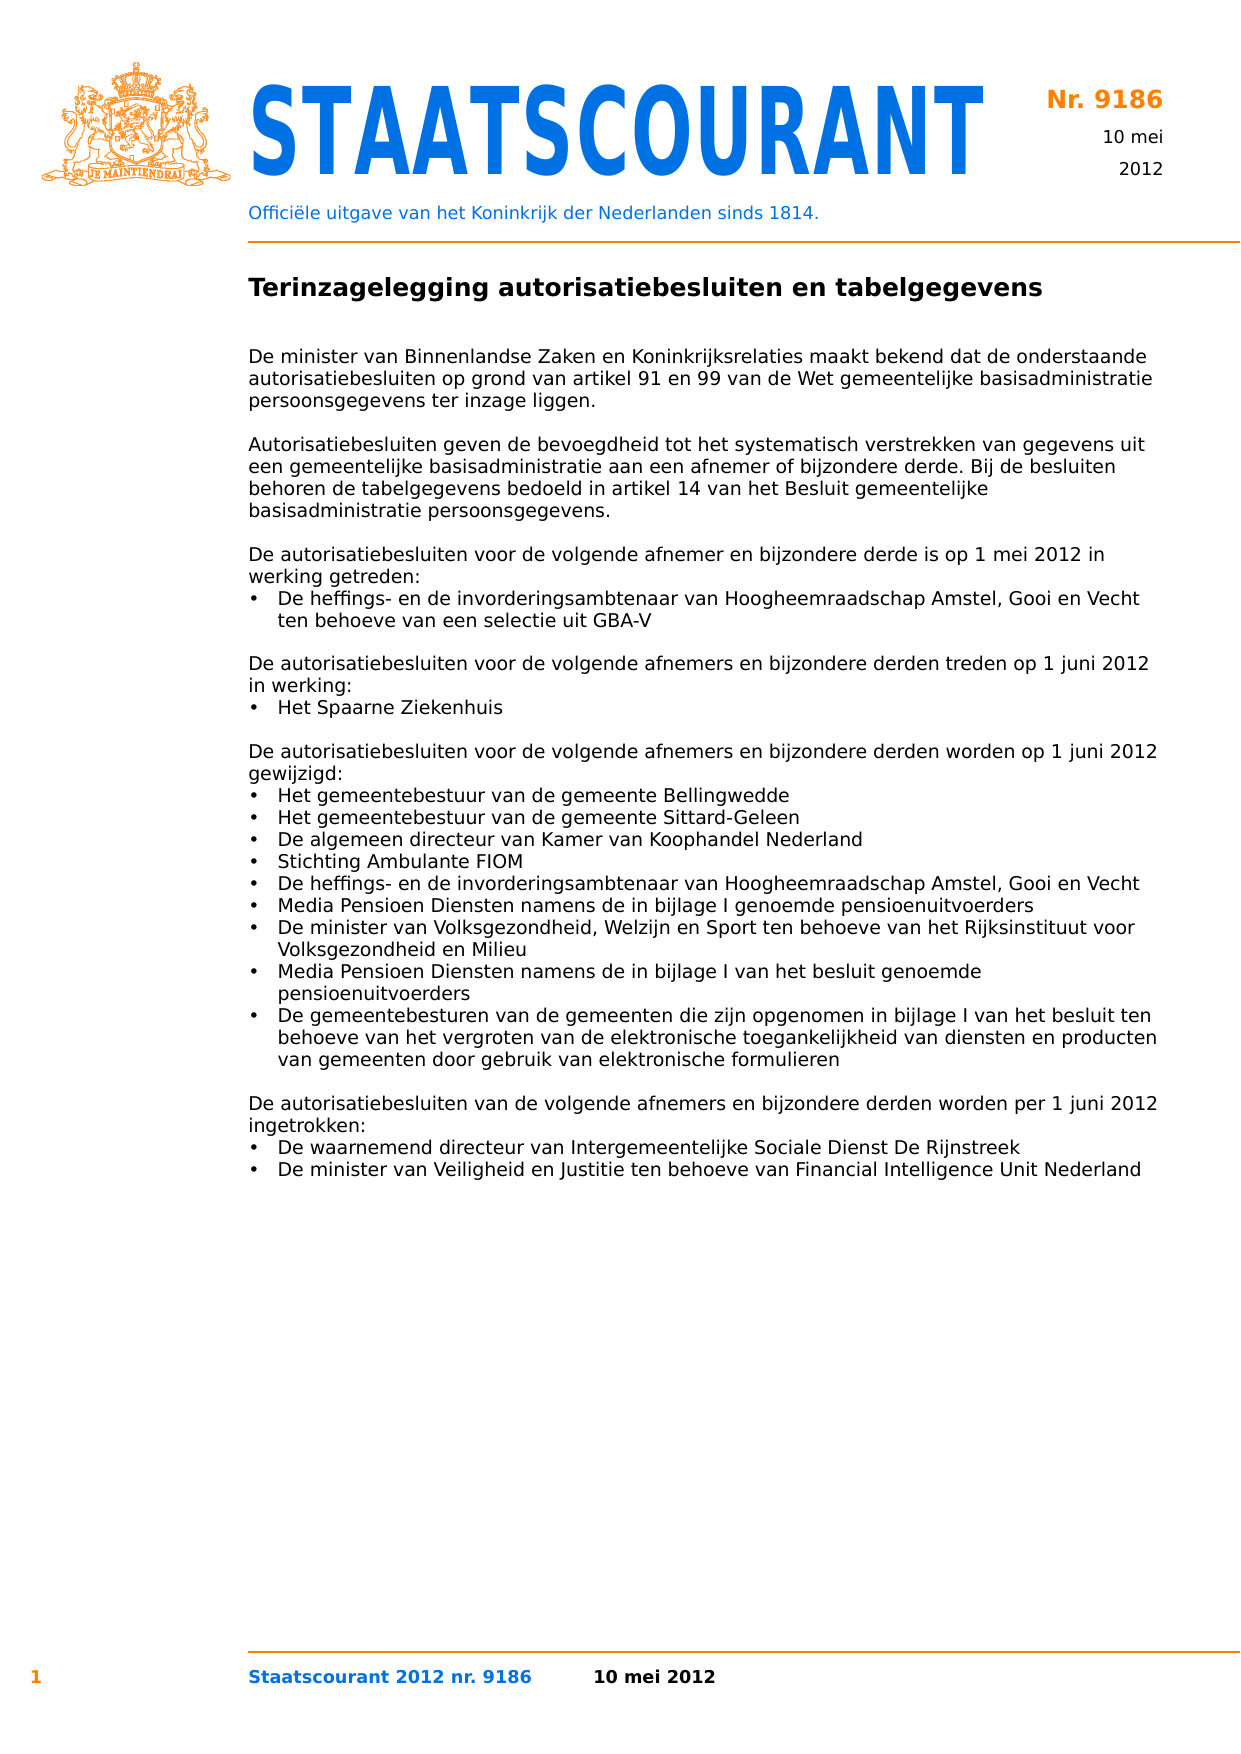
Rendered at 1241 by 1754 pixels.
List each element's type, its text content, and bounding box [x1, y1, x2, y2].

text De autorisatiebesluiten voor de volgende afnemers en bijzondere derden worden op 1 juni 2012 gewijzigd: [248, 741, 1163, 785]
text • Het gemeentebestuur van de gemeente Bellingwedde [248, 785, 1163, 807]
text De autorisatiebesluiten voor de volgende afnemers en bijzondere derden treden op 1 juni 2012 in werking: [248, 653, 1163, 697]
text • De heffings- en de invorderingsambtenaar van Hoogheemraadschap Amstel, Gooi en Vecht [248, 873, 1163, 895]
text Autorisatiebesluiten geven de bevoegdheid tot het systematisch verstrekken van gegevens uit een gemeentelijke basisadministratie aan een afnemer of bijzondere derde. Bij de besluiten behoren de tabelgegevens bedoeld in artikel 14 van het Besluit gemeentelijke basisadministratie persoonsgegevens. [248, 434, 1163, 522]
text De autorisatiebesluiten voor de volgende afnemer en bijzondere derde is op 1 mei 2012 in werking getreden: [248, 543, 1163, 587]
text De minister van Binnenlandse Zaken en Koninkrijksrelaties maakt bekend dat de onderstaande autorisatiebesluiten op grond van artikel 91 en 99 van de Wet gemeentelijke basisadministratie persoonsgegevens ter inzage liggen. [248, 346, 1163, 412]
text • De minister van Volksgezondheid, Welzijn en Sport ten behoeve van het Rijksinstituut voor Volksgezondheid en Milieu [248, 917, 1163, 961]
table_header STAATSCOURANT [248, 62, 998, 203]
table_header [25, 62, 248, 241]
text • Media Pensioen Diensten namens de in bijlage I van het besluit genoemde pensioenuitvoerders [248, 961, 1163, 1005]
table_cell 2012 [998, 153, 1240, 203]
picture [41, 62, 231, 186]
text • Media Pensioen Diensten namens de in bijlage I genoemde pensioenuitvoerders [248, 895, 1163, 917]
table_cell Officiële uitgave van het Koninkrijk der Nederlanden sinds 1814. [248, 203, 1240, 241]
text • Het gemeentebestuur van de gemeente Sittard-Geleen [248, 807, 1163, 829]
text • De heffings- en de invorderingsambtenaar van Hoogheemraadschap Amstel, Gooi en Vecht ten behoeve van een selectie uit GBA-V [248, 587, 1163, 631]
text • Stichting Ambulante FIOM [248, 851, 1163, 873]
text • Het Spaarne Ziekenhuis [248, 697, 1163, 719]
table_header Nr. 9186 [998, 62, 1240, 121]
text • De waarnemend directeur van Intergemeentelijke Sociale Dienst De Rijnstreek [248, 1137, 1163, 1159]
text • De algemeen directeur van Kamer van Koophandel Nederland [248, 829, 1163, 851]
text • De minister van Veiligheid en Justitie ten behoeve van Financial Intelligence Unit Nederland [248, 1159, 1163, 1181]
table_cell 10 mei [998, 121, 1240, 153]
text • De gemeentebesturen van de gemeenten die zijn opgenomen in bijlage I van het besluit ten behoeve van het vergroten van de elektronische toegankelijkheid van diensten en producten van gemeenten door gebruik van elektronische formulieren [248, 1005, 1163, 1071]
subtitle Terinzagelegging autorisatiebesluiten en tabelgegevens [248, 273, 1163, 302]
text De autorisatiebesluiten van de volgende afnemers en bijzondere derden worden per 1 juni 2012 ingetrokken: [248, 1093, 1163, 1137]
